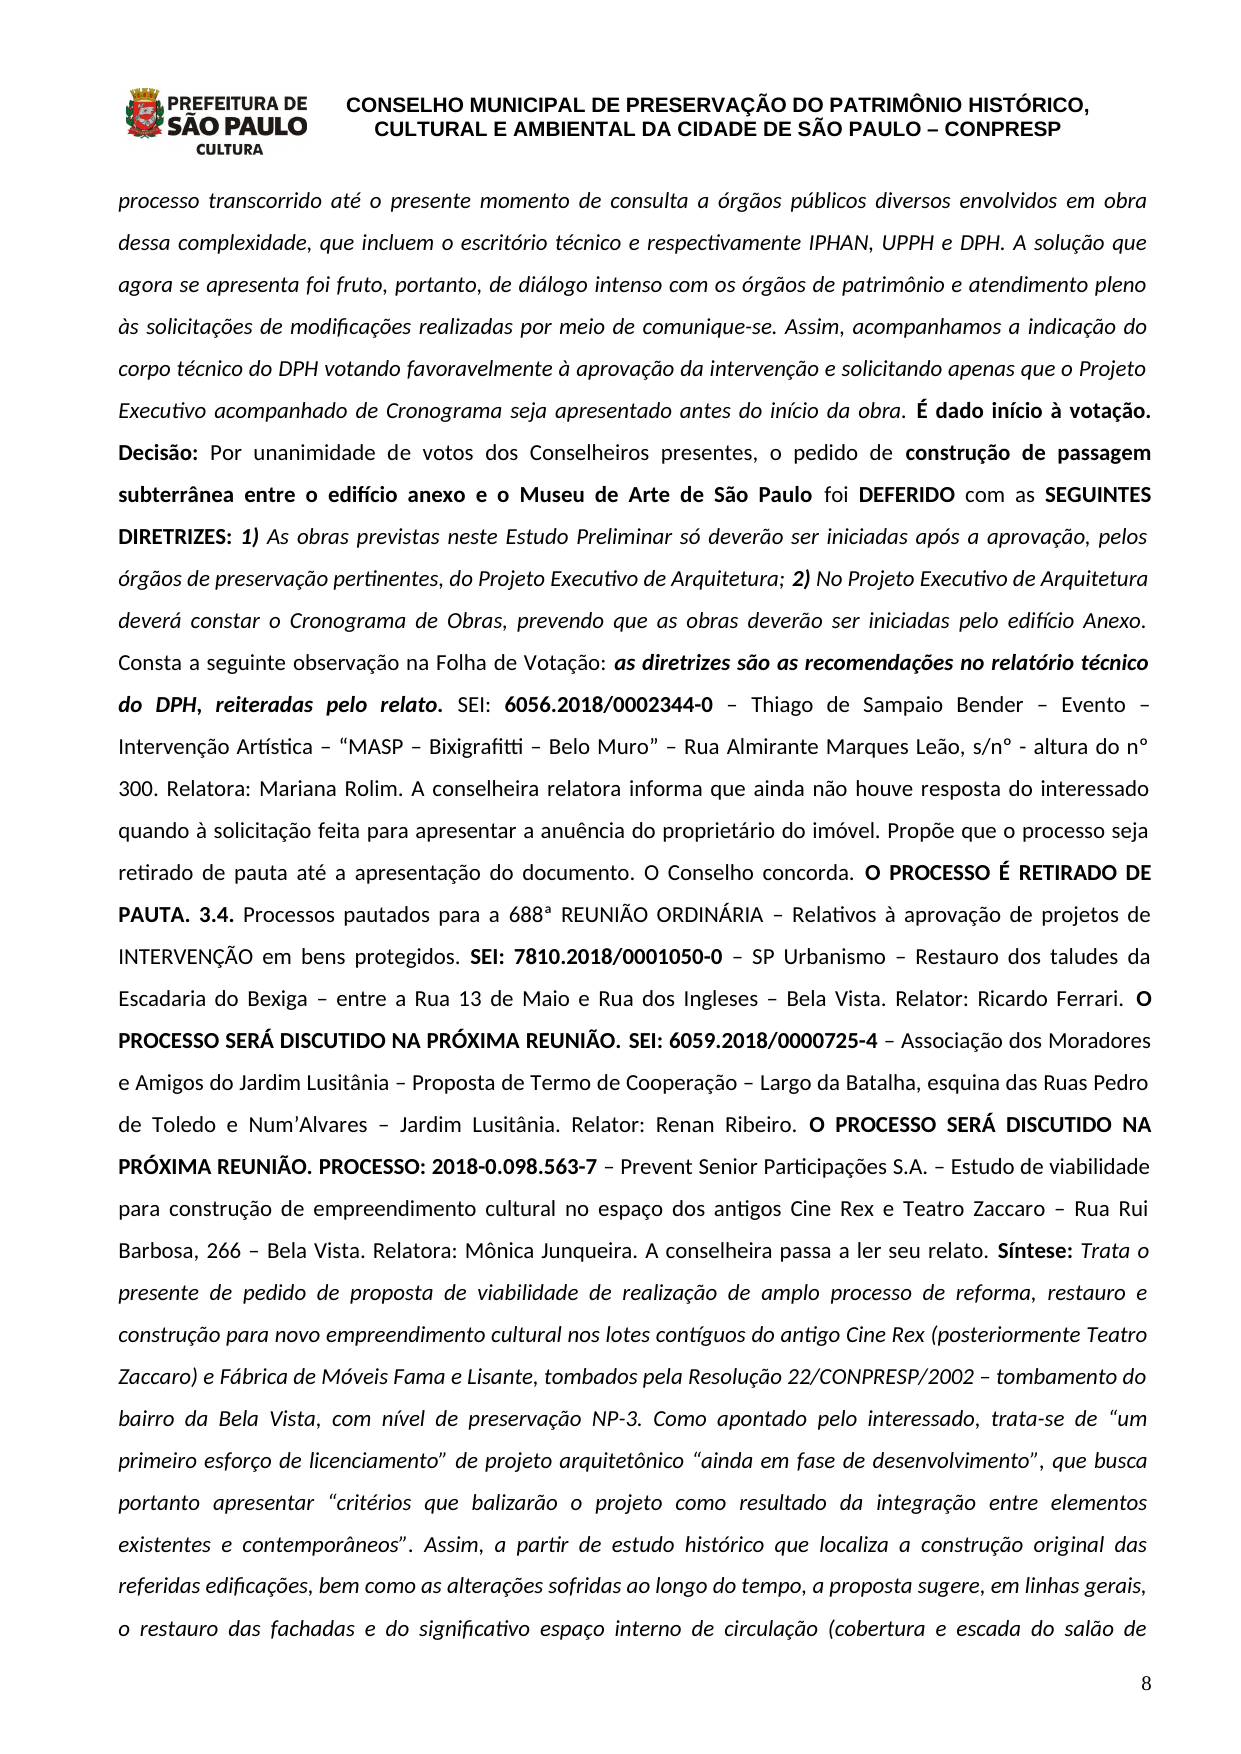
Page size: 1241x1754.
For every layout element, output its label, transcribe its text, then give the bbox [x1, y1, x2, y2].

text processo transcorrido até o presente momento de consulta a órgãos públicos diversos envolvidos em obra dessa complexidade, que incluem o escritório técnico e respectivamente IPHAN, UPPH e DPH. A solução que agora se apresenta foi fruto, portanto, de diálogo intenso com os órgãos de patrimônio e atendimento pleno às solicitações de modificações realizadas por meio de comunique-se. Assim, acompanhamos a indicação do corpo técnico do DPH votando favoravelmente à aprovação da intervenção e solicitando apenas que o Projeto Executivo acompanhado de Cronograma seja apresentado antes do início da obra. É dado início à votação. Decisão: Por unanimidade de votos dos Conselheiros presentes, o pedido de construção de passagem subterrânea entre o edifício anexo e o Museu de Arte de São Paulo foi DEFERIDO com as SEGUINTES DIRETRIZES: 1) As obras previstas neste Estudo Preliminar só deverão ser iniciadas após a aprovação, pelos órgãos de preservação pertinentes, do Projeto Executivo de Arquitetura; 2) No Projeto Executivo de Arquitetura deverá constar o Cronograma de Obras, prevendo que as obras deverão ser iniciadas pelo edifício Anexo. Consta a seguinte observação na Folha de Votação: as diretrizes são as recomendações no relatório técnico do DPH, reiteradas pelo relato. SEI: 6056.2018/0002344-0 – Thiago de Sampaio Bender – Evento – Intervenção Artística – “MASP – Bixigrafitti – Belo Muro” – Rua Almirante Marques Leão, s/nº - altura do nº 300. Relatora: Mariana Rolim. A conselheira relatora informa que ainda não houve resposta do interessado quando à solicitação feita para apresentar a anuência do proprietário do imóvel. Propõe que o processo seja retirado de pauta até a apresentação do documento. O Conselho concorda. O PROCESSO É RETIRADO DE PAUTA. 3.4. Processos pautados para a 688ª Reunião Ordinária – Relativos à aprovação de projetos de intervenção em bens protegidos. SEI: 7810.2018/0001050-0 – SP Urbanismo – Restauro dos taludes da Escadaria do Bexiga – entre a Rua 13 de Maio e Rua dos Ingleses – Bela Vista. Relator: Ricardo Ferrari. O PROCESSO SERÁ DISCUTIDO NA PRÓXIMA REUNIÃO. SEI: 6059.2018/0000725-4 – Associação dos Moradores e Amigos do Jardim Lusitânia – Proposta de Termo de Cooperação – Largo da Batalha, esquina das Ruas Pedro de Toledo e Num’Alvares – Jardim Lusitânia. Relator: Renan Ribeiro. O PROCESSO SERÁ DISCUTIDO NA PRÓXIMA REUNIÃO. PROCESSO: 2018-0.098.563-7 – Prevent Senior Participações S.A. – Estudo de viabilidade para construção de empreendimento cultural no espaço dos antigos Cine Rex e Teatro Zaccaro – Rua Rui Barbosa, 266 – Bela Vista. Relatora: Mônica Junqueira. A conselheira passa a ler seu relato. Síntese: Trata o presente de pedido de proposta de viabilidade de realização de amplo processo de reforma, restauro e construção para novo empreendimento cultural nos lotes contíguos do antigo Cine Rex (posteriormente Teatro Zaccaro) e Fábrica de Móveis Fama e Lisante, tombados pela Resolução 22/CONPRESP/2002 – tombamento do bairro da Bela Vista, com nível de preservação NP-3. Como apontado pelo interessado, trata-se de “um primeiro esforço de licenciamento” de projeto arquitetônico “ainda em fase de desenvolvimento”, que busca portanto apresentar “critérios que balizarão o projeto como resultado da integração entre elementos existentes e contemporâneos”. Assim, a partir de estudo histórico que localiza a construção original das referidas edificações, bem como as alterações sofridas ao longo do tempo, a proposta sugere, em linhas gerais, o restauro das fachadas e do significativo espaço interno de circulação (cobertura e escada do salão de [118, 186, 1152, 1642]
